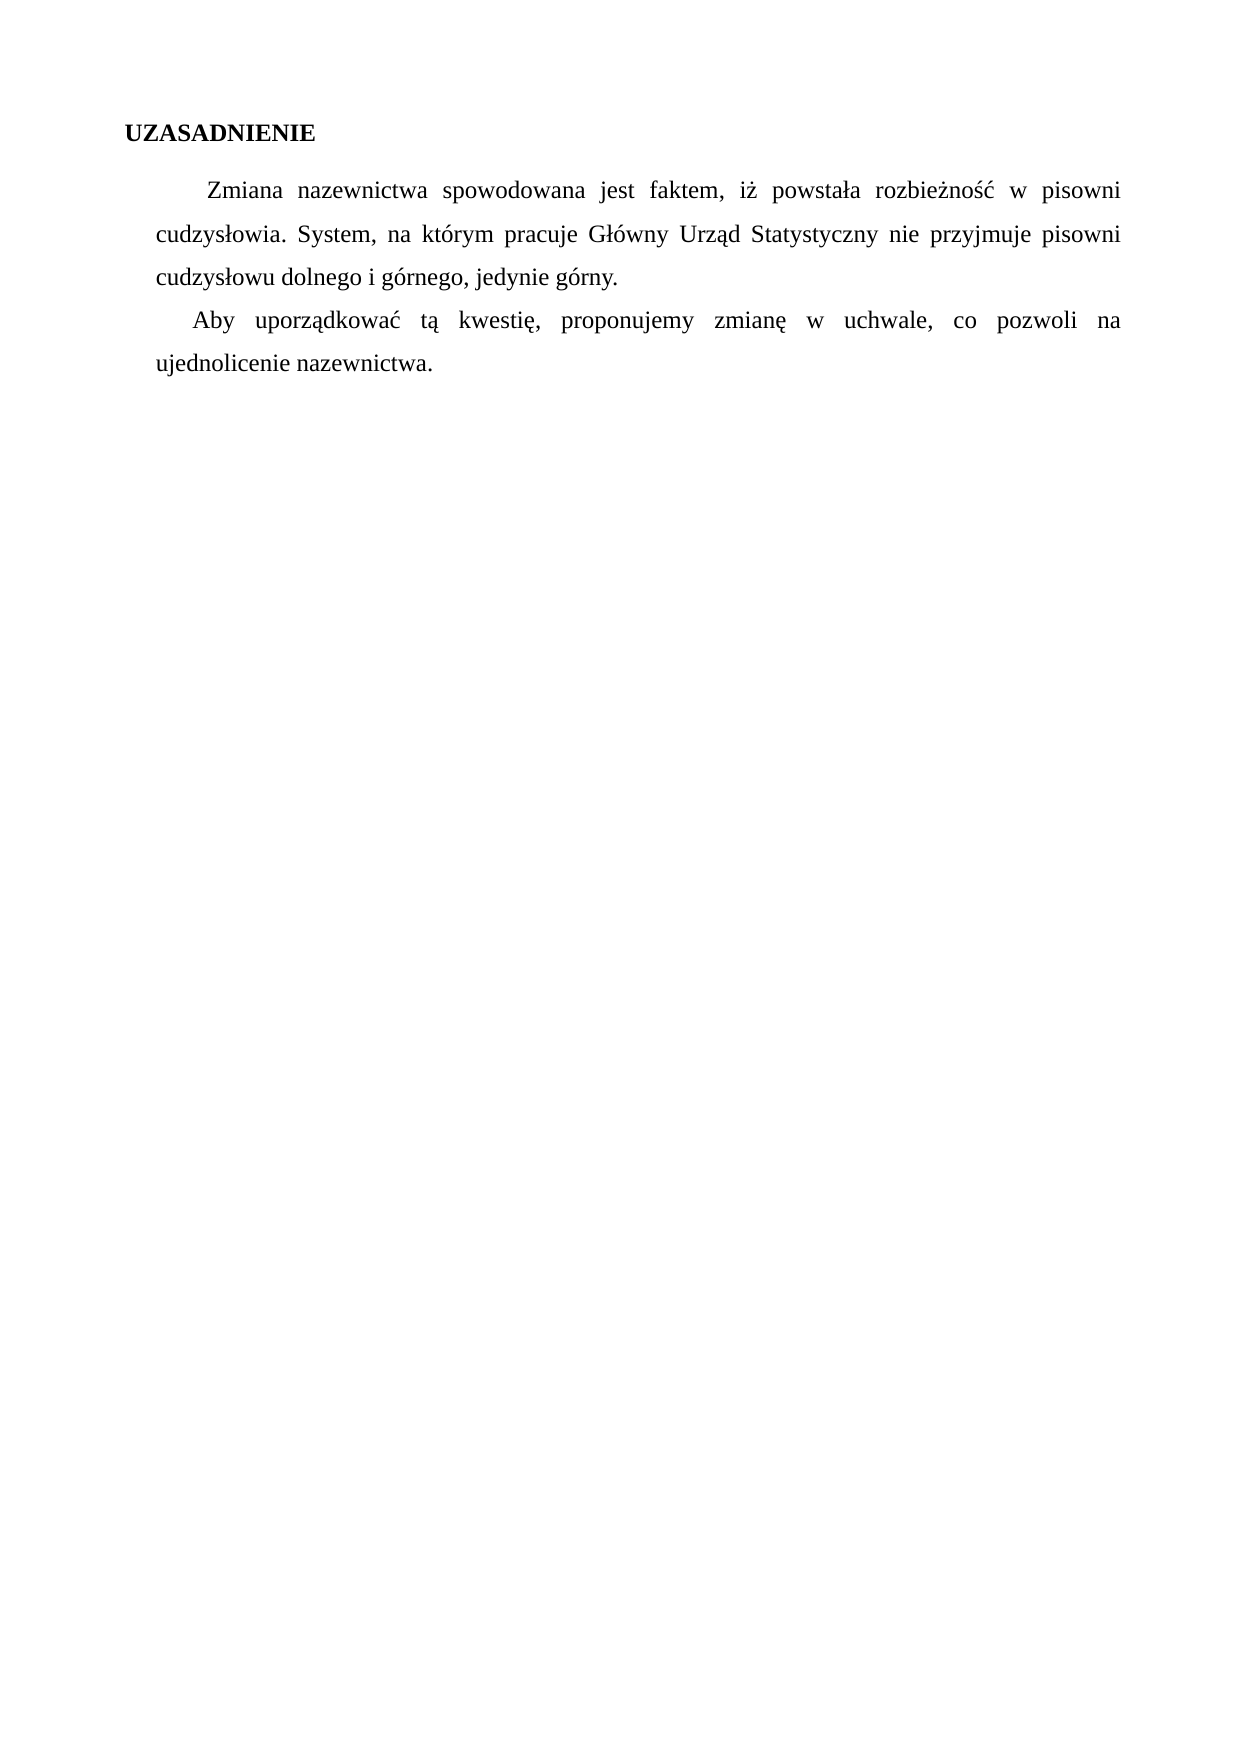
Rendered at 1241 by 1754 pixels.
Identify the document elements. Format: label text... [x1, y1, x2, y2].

text UZASADNIENIE [118, 118, 1122, 147]
text Zmiana nazewnictwa spowodowana jest faktem, iż powstała rozbieżność w pisowni cudzysłowia. System, na którym pracuje Główny Urząd Statystyczny nie przyjmuje pisowni cudzysłowu dolnego i górnego, jedynie górny. [156, 176, 1122, 291]
text Aby uporządkować tą kwestię, proponujemy zmianę w uchwale, co pozwoli na ujednolicenie nazewnictwa. [156, 305, 1122, 377]
